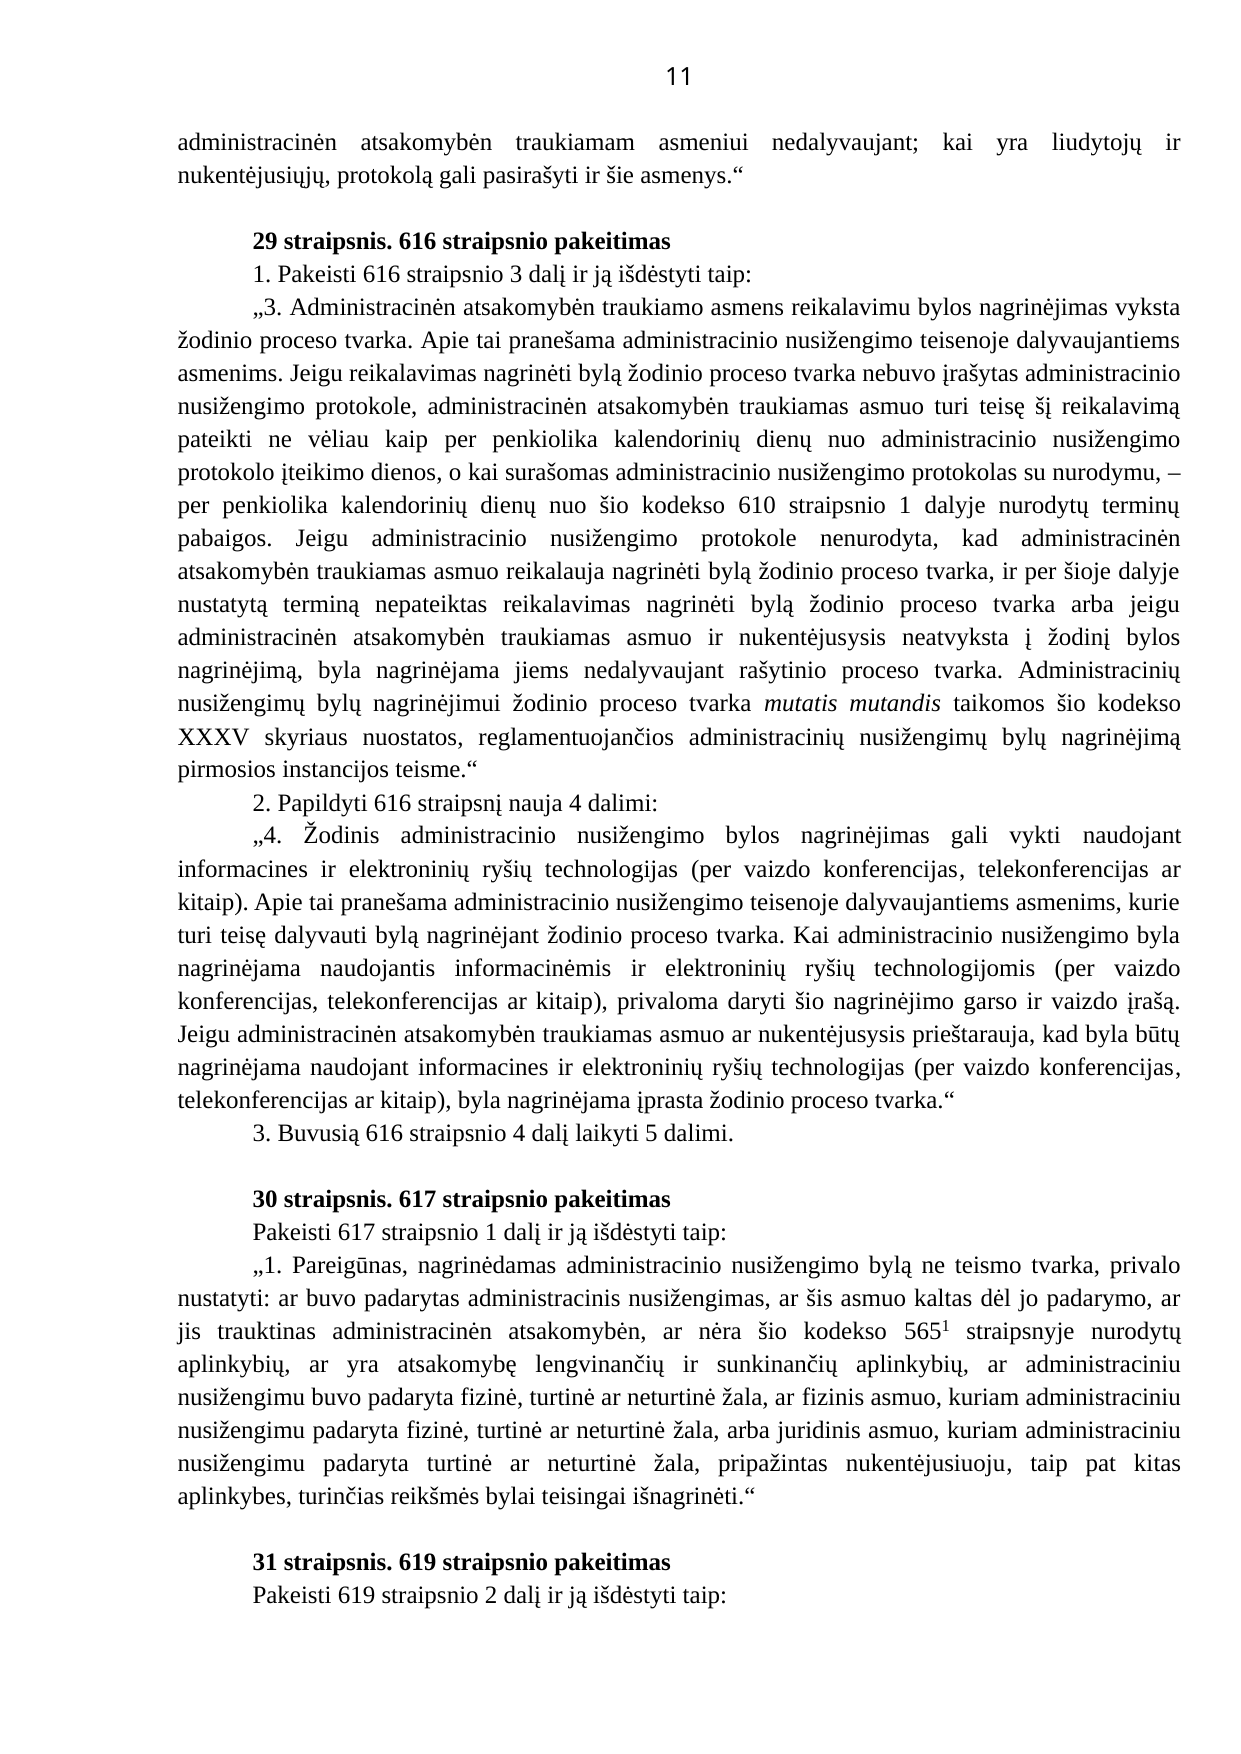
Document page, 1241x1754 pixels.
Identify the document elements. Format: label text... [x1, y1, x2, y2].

text 29 straipsnis. 616 straipsnio pakeitimas [177, 226, 1181, 255]
text 31 straipsnis. 619 straipsnio pakeitimas [177, 1547, 1181, 1576]
text administracinėn atsakomybėn traukiamam asmeniui nedalyvaujant; kai yra liudytojų ir nukentėjusiųjų, protokolą gali pasirašyti ir šie asmenys.“ [177, 127, 1181, 189]
text Pakeisti 617 straipsnio 1 dalį ir ją išdėstyti taip: [177, 1217, 1181, 1246]
text „3. Administracinėn atsakomybėn traukiamo asmens reikalavimu bylos nagrinėjimas vyksta žodinio proceso tvarka. Apie tai pranešama administracinio nusižengimo teisenoje dalyvaujantiems asmenims. Jeigu reikalavimas nagrinėti bylą žodinio proceso tvarka nebuvo įrašytas administracinio nusižengimo protokole, administracinėn atsakomybėn traukiamas asmuo turi teisę šį reikalavimą pateikti ne vėliau kaip per penkiolika kalendorinių dienų nuo administracinio nusižengimo protokolo įteikimo dienos, o kai surašomas administracinio nusižengimo protokolas su nurodymu, – per penkiolika kalendorinių dienų nuo šio kodekso 610 straipsnio 1 dalyje nurodytų terminų pabaigos. Jeigu administracinio nusižengimo protokole nenurodyta, kad administracinėn atsakomybėn traukiamas asmuo reikalauja nagrinėti bylą žodinio proceso tvarka, ir per šioje dalyje nustatytą terminą nepateiktas reikalavimas nagrinėti bylą žodinio proceso tvarka arba jeigu administracinėn atsakomybėn traukiamas asmuo ir nukentėjusysis neatvyksta į žodinį bylos nagrinėjimą, byla nagrinėjama jiems nedalyvaujant rašytinio proceso tvarka. Administracinių nusižengimų bylų nagrinėjimui žodinio proceso tvarka mutatis mutandis taikomos šio kodekso XXXV skyriaus nuostatos, reglamentuojančios administracinių nusižengimų bylų nagrinėjimą pirmosios instancijos teisme.“ [177, 292, 1181, 783]
text 1. Pakeisti 616 straipsnio 3 dalį ir ją išdėstyti taip: [177, 259, 1181, 288]
text 2. Papildyti 616 straipsnį nauja 4 dalimi: [177, 788, 1181, 816]
text „1. Pareigūnas, nagrinėdamas administracinio nusižengimo bylą ne teismo tvarka, privalo nustatyti: ar buvo padarytas administracinis nusižengimas, ar šis asmuo kaltas dėl jo padarymo, ar jis trauktinas administracinėn atsakomybėn, ar nėra šio kodekso 5651 straipsnyje nurodytų aplinkybių, ar yra atsakomybę lengvinančių ir sunkinančių aplinkybių, ar administraciniu nusižengimu buvo padaryta fizinė, turtinė ar neturtinė žala, ar fizinis asmuo, kuriam administraciniu nusižengimu padaryta fizinė, turtinė ar neturtinė žala, arba juridinis asmuo, kuriam administraciniu nusižengimu padaryta turtinė ar neturtinė žala, pripažintas nukentėjusiuoju, taip pat kitas aplinkybes, turinčias reikšmės bylai teisingai išnagrinėti.“ [177, 1250, 1181, 1510]
text 3. Buvusią 616 straipsnio 4 dalį laikyti 5 dalimi. [177, 1118, 1181, 1147]
text „4. Žodinis administracinio nusižengimo bylos nagrinėjimas gali vykti naudojant informacines ir elektroninių ryšių technologijas (per vaizdo konferencijas, telekonferencijas ar kitaip). Apie tai pranešama administracinio nusižengimo teisenoje dalyvaujantiems asmenims, kurie turi teisę dalyvauti bylą nagrinėjant žodinio proceso tvarka. Kai administracinio nusižengimo byla nagrinėjama naudojantis informacinėmis ir elektroninių ryšių technologijomis (per vaizdo konferencijas, telekonferencijas ar kitaip), privaloma daryti šio nagrinėjimo garso ir vaizdo įrašą. Jeigu administracinėn atsakomybėn traukiamas asmuo ar nukentėjusysis prieštarauja, kad byla būtų nagrinėjama naudojant informacines ir elektroninių ryšių technologijas (per vaizdo konferencijas, telekonferencijas ar kitaip), byla nagrinėjama įprasta žodinio proceso tvarka.“ [177, 821, 1181, 1113]
text Pakeisti 619 straipsnio 2 dalį ir ją išdėstyti taip: [177, 1580, 1181, 1609]
text 30 straipsnis. 617 straipsnio pakeitimas [177, 1184, 1181, 1213]
